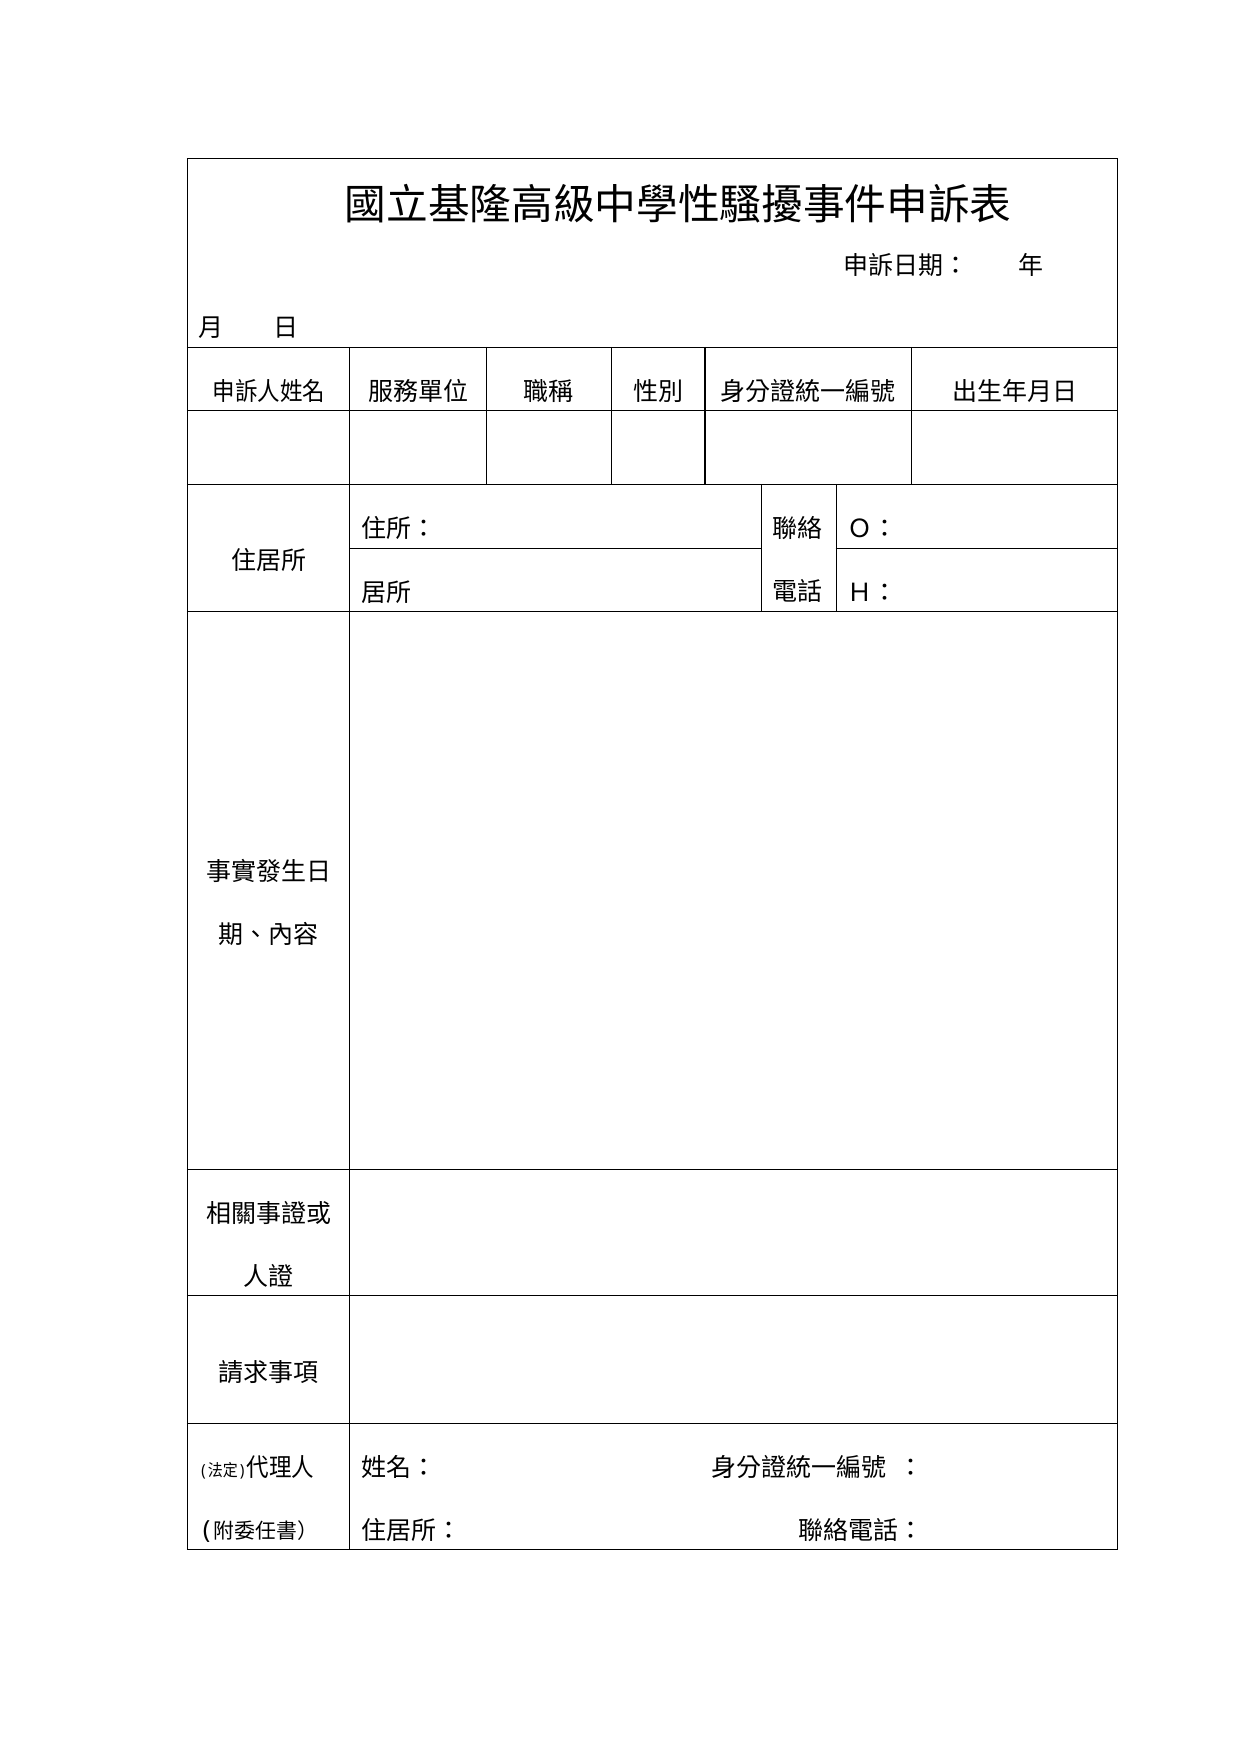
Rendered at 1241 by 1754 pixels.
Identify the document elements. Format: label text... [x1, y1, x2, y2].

table_cell 聯絡電話 [762, 485, 836, 611]
table_cell [612, 411, 704, 484]
table_cell (法定)代理人(附委任書） [188, 1424, 349, 1549]
table_cell [912, 411, 1117, 484]
table_cell 申訴人姓名 [188, 348, 349, 410]
table_cell 性別 [612, 348, 704, 410]
table_cell 相關事證或人證 [188, 1170, 349, 1295]
table_cell Ｏ： [837, 485, 1117, 547]
table_cell [350, 1170, 1117, 1295]
table_cell 出生年月日 [912, 348, 1117, 410]
table_cell [350, 612, 1117, 1169]
table_cell 服務單位 [350, 348, 486, 410]
table_cell 事實發生日期、內容 [188, 612, 349, 1169]
table_header 國立基隆高級中學性騷擾事件申訴表 申訴日期： 年 月 日 [188, 159, 1117, 347]
table_cell 居所 [350, 549, 761, 611]
table_cell 住所： [350, 485, 761, 547]
table_cell [188, 411, 349, 484]
table_cell [350, 411, 486, 484]
table_cell 姓名： 身分證統一編號 ： 住居所： 聯絡電話： [350, 1424, 1117, 1549]
table_cell 請求事項 [188, 1296, 349, 1423]
table_cell [487, 411, 611, 484]
table_cell 住居所 [188, 485, 349, 611]
table_cell 職稱 [487, 348, 611, 410]
table_cell [350, 1296, 1117, 1423]
table_cell 身分證統一編號 [706, 348, 911, 410]
table_cell [706, 411, 911, 484]
table_cell Ｈ： [837, 549, 1117, 611]
